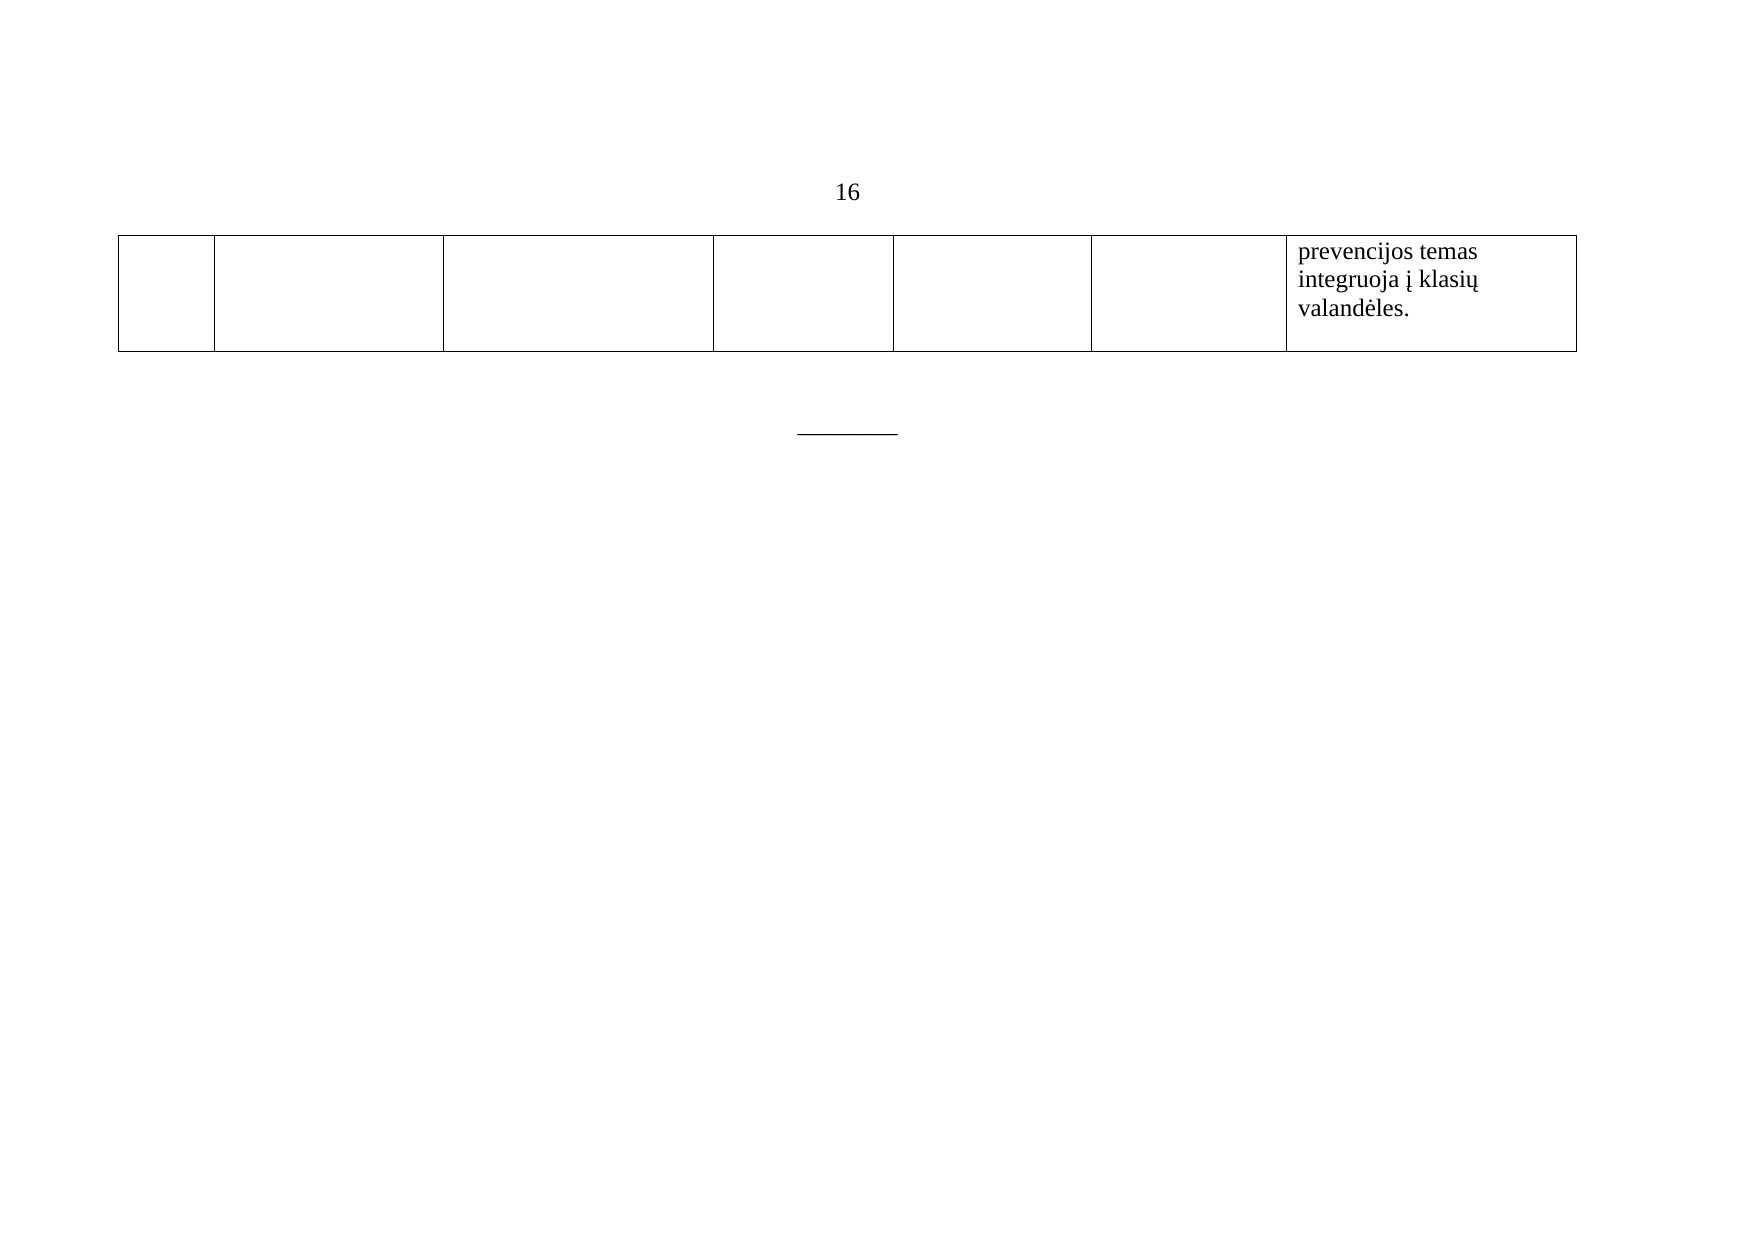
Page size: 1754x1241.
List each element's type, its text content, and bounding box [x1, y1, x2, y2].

table_cell [714, 236, 893, 351]
table_cell [894, 236, 1091, 351]
table_cell [215, 236, 443, 351]
table_cell [119, 236, 214, 351]
table_cell [1092, 236, 1286, 351]
text ________ [118, 409, 1577, 438]
table_cell prevencijos temas integruoja į klasių valandėles. [1287, 236, 1576, 351]
table_cell [444, 236, 713, 351]
